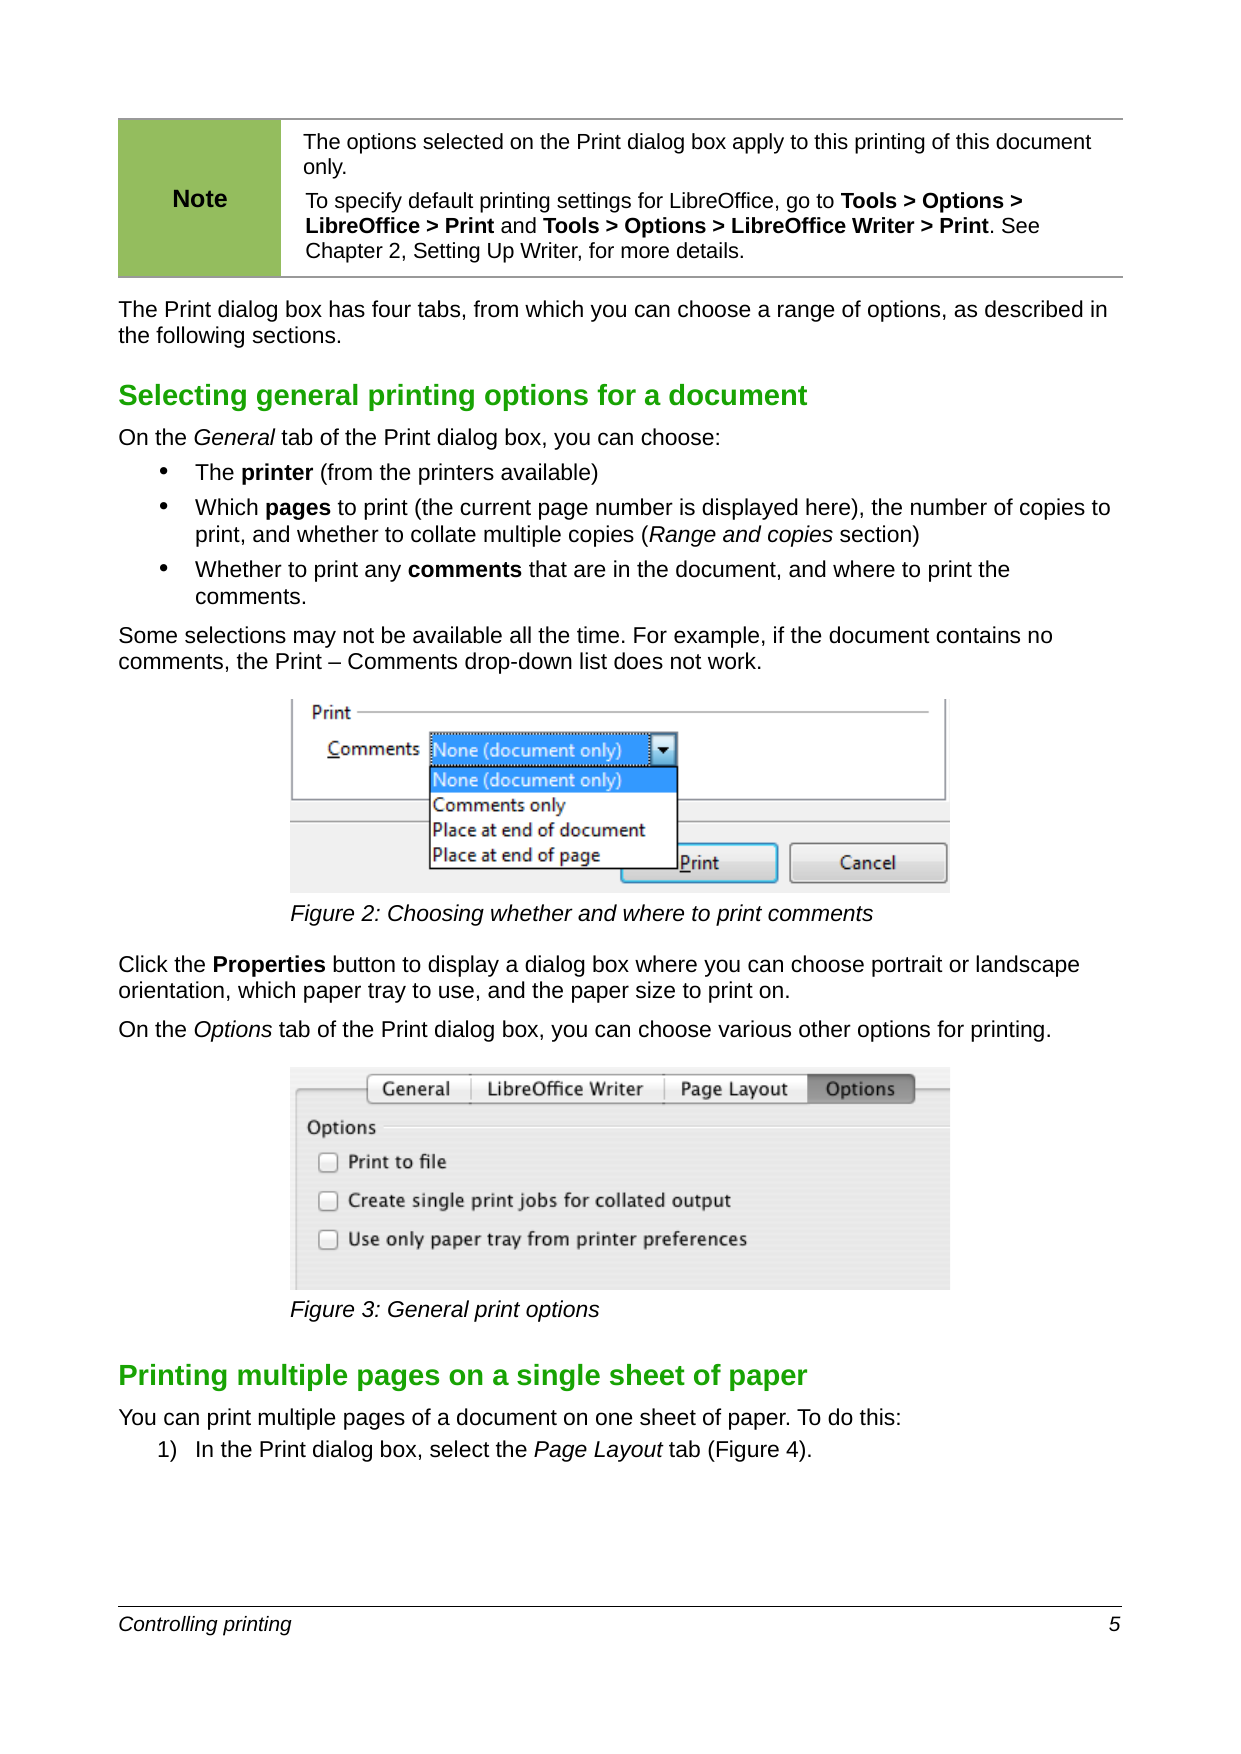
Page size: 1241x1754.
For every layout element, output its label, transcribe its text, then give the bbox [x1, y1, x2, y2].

table_header Note [118, 120, 281, 276]
list The printer (from the printers available) [156, 457, 1122, 486]
text Click the Properties button to display a dialog box where you can choose portrait or landscape orientation, which paper tray to use, and the paper size to print on. [118, 951, 1122, 1004]
list You can print multiple pages of a document on one sheet of paper. To do this: [118, 1403, 1122, 1430]
subtitle Selecting general printing options for a document [118, 378, 1122, 411]
list Whether to print any comments that are in the document, and where to print the comments. [156, 554, 1122, 609]
text Figure 3: General print options [290, 1296, 950, 1322]
list Which pages to print (the current page number is displayed here), the number of copies to print, and whether to collate multiple copies (Range and copies section) [156, 492, 1122, 548]
text Some selections may not be available all the time. For example, if the document contains no comments, the Print – Comments drop-down list does not work. [118, 622, 1122, 674]
text On the Options tab of the Print dialog box, you can choose various other options for printing. [118, 1016, 1122, 1043]
list The Print dialog box has four tabs, from which you can choose a range of options, as described in the following sections. [118, 296, 1122, 348]
subtitle Printing multiple pages on a single sheet of paper [118, 1357, 1122, 1391]
picture [290, 699, 950, 893]
list On the General tab of the Print dialog box, you can choose: [118, 424, 1122, 450]
text Figure 2: Choosing whether and where to print comments [290, 899, 950, 926]
list In the Print dialog box, select the Page Layout tab (Figure 4). [177, 1436, 1122, 1463]
table_header The options selected on the Print dialog box apply to this printing of this document only. To specify default printing settings for LibreOffice, go to Tools > Options > LibreOffice > Print and Tools > Options > LibreOffice Writer > Print. See Chapter 2, Setting Up Writer, for more details. [281, 120, 1122, 276]
picture [290, 1067, 951, 1290]
